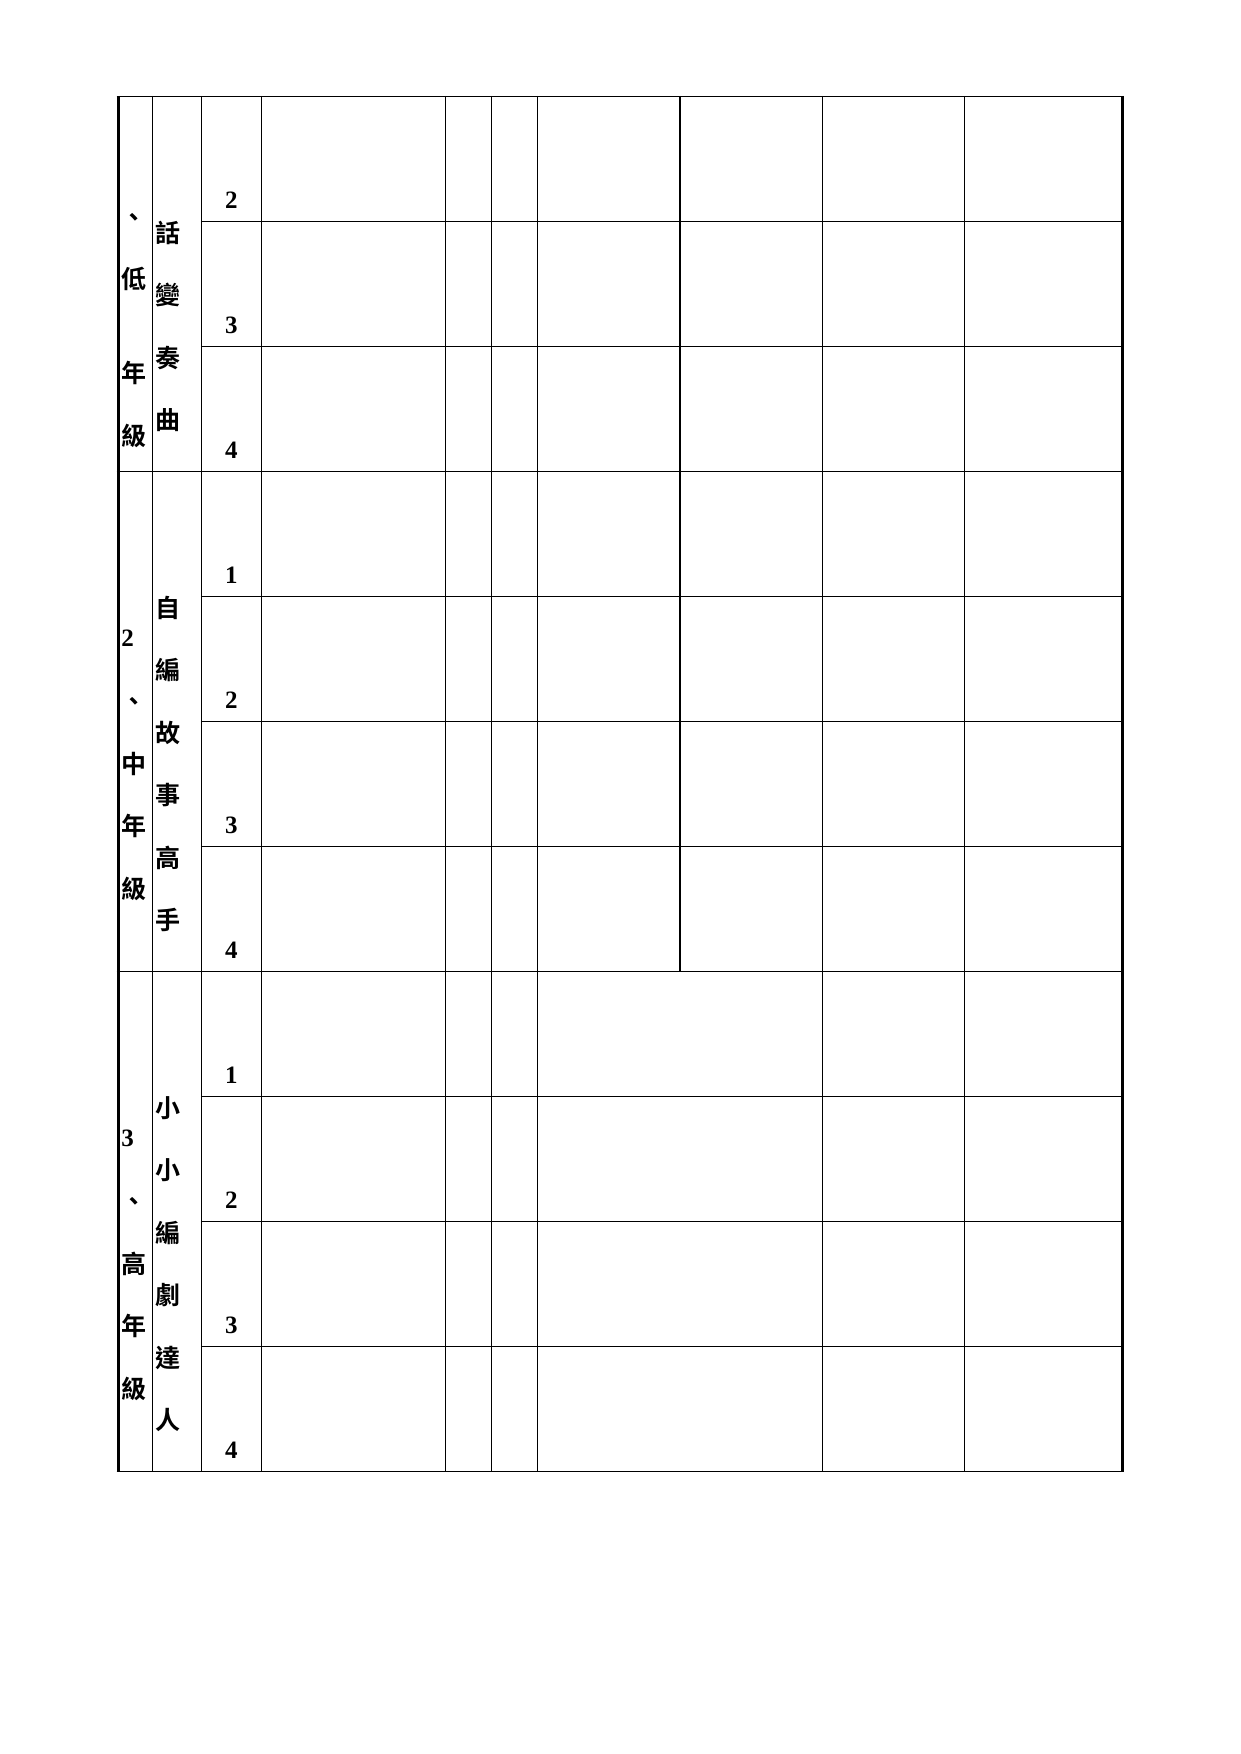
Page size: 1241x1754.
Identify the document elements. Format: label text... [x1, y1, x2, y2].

table_cell [823, 847, 964, 971]
table_cell [538, 347, 679, 471]
table_cell [965, 1347, 1121, 1471]
table_cell [538, 597, 679, 721]
table_cell [262, 597, 445, 721]
table_cell [262, 1222, 445, 1346]
table_cell [446, 722, 491, 846]
table_cell [538, 722, 679, 846]
table_cell [538, 972, 822, 1096]
table_cell [492, 1347, 537, 1471]
table_cell [965, 597, 1121, 721]
table_cell [965, 972, 1121, 1096]
table_cell [965, 722, 1121, 846]
table_cell [446, 597, 491, 721]
table_cell [492, 472, 537, 596]
table_cell [823, 1222, 964, 1346]
table_cell [262, 1097, 445, 1221]
table_cell 2 [202, 1097, 261, 1221]
table_cell [823, 222, 964, 346]
table_cell [492, 347, 537, 471]
table_cell [965, 1097, 1121, 1221]
table_cell [492, 847, 537, 971]
table_cell [823, 1347, 964, 1471]
table_cell 3、高年級 [120, 972, 152, 1471]
table_cell [538, 1347, 822, 1471]
table_cell [823, 722, 964, 846]
table_cell 4 [202, 347, 261, 471]
table_cell 小小編劇達人 [153, 972, 201, 1471]
table_cell [446, 972, 491, 1096]
table_cell [492, 1222, 537, 1346]
table_cell [965, 472, 1121, 596]
table_cell 2 [202, 97, 261, 221]
table_cell 自編故事高手 [153, 472, 201, 971]
table_cell [823, 472, 964, 596]
table_cell [681, 97, 822, 221]
table_cell [538, 97, 679, 221]
table_cell 3 [202, 722, 261, 846]
table_cell [538, 847, 679, 971]
table_cell [681, 222, 822, 346]
table_cell 1 [202, 972, 261, 1096]
table_cell [446, 1097, 491, 1221]
table_cell [681, 347, 822, 471]
table_cell [262, 972, 445, 1096]
table_cell [262, 472, 445, 596]
table_cell [538, 472, 679, 596]
table_cell 2 [202, 597, 261, 721]
table_cell [681, 597, 822, 721]
table_cell [965, 1222, 1121, 1346]
table_cell [262, 722, 445, 846]
table_cell [538, 1097, 822, 1221]
table_cell 1 [202, 472, 261, 596]
table_cell [538, 1222, 822, 1346]
table_cell [492, 222, 537, 346]
table_cell [262, 347, 445, 471]
table_cell [823, 597, 964, 721]
table_cell [681, 722, 822, 846]
table_cell [262, 97, 445, 221]
table_cell [538, 222, 679, 346]
table_cell [446, 222, 491, 346]
table_cell [446, 472, 491, 596]
table_cell [965, 347, 1121, 471]
table_cell 3 [202, 1222, 261, 1346]
table_cell [965, 97, 1121, 221]
table_cell [681, 847, 822, 971]
table_cell [492, 722, 537, 846]
table_cell [262, 1347, 445, 1471]
table_cell 、低 年級 [120, 97, 152, 471]
table_cell 2、中年級 [120, 472, 152, 971]
table_cell [965, 847, 1121, 971]
table_cell [681, 472, 822, 596]
table_cell [492, 1097, 537, 1221]
table_cell [823, 1097, 964, 1221]
table_cell [446, 1222, 491, 1346]
table_cell [446, 1347, 491, 1471]
table_cell 話變奏曲 [153, 97, 201, 471]
table_cell [262, 847, 445, 971]
table_cell [446, 97, 491, 221]
table_cell 4 [202, 847, 261, 971]
table_cell 4 [202, 1347, 261, 1471]
table_cell [823, 97, 964, 221]
table_cell [823, 347, 964, 471]
table_cell [965, 222, 1121, 346]
table_cell 3 [202, 222, 261, 346]
table_cell [823, 972, 964, 1096]
table_cell [446, 847, 491, 971]
table_cell [492, 97, 537, 221]
table_cell [492, 597, 537, 721]
table_cell [262, 222, 445, 346]
table_cell [492, 972, 537, 1096]
table_cell [446, 347, 491, 471]
